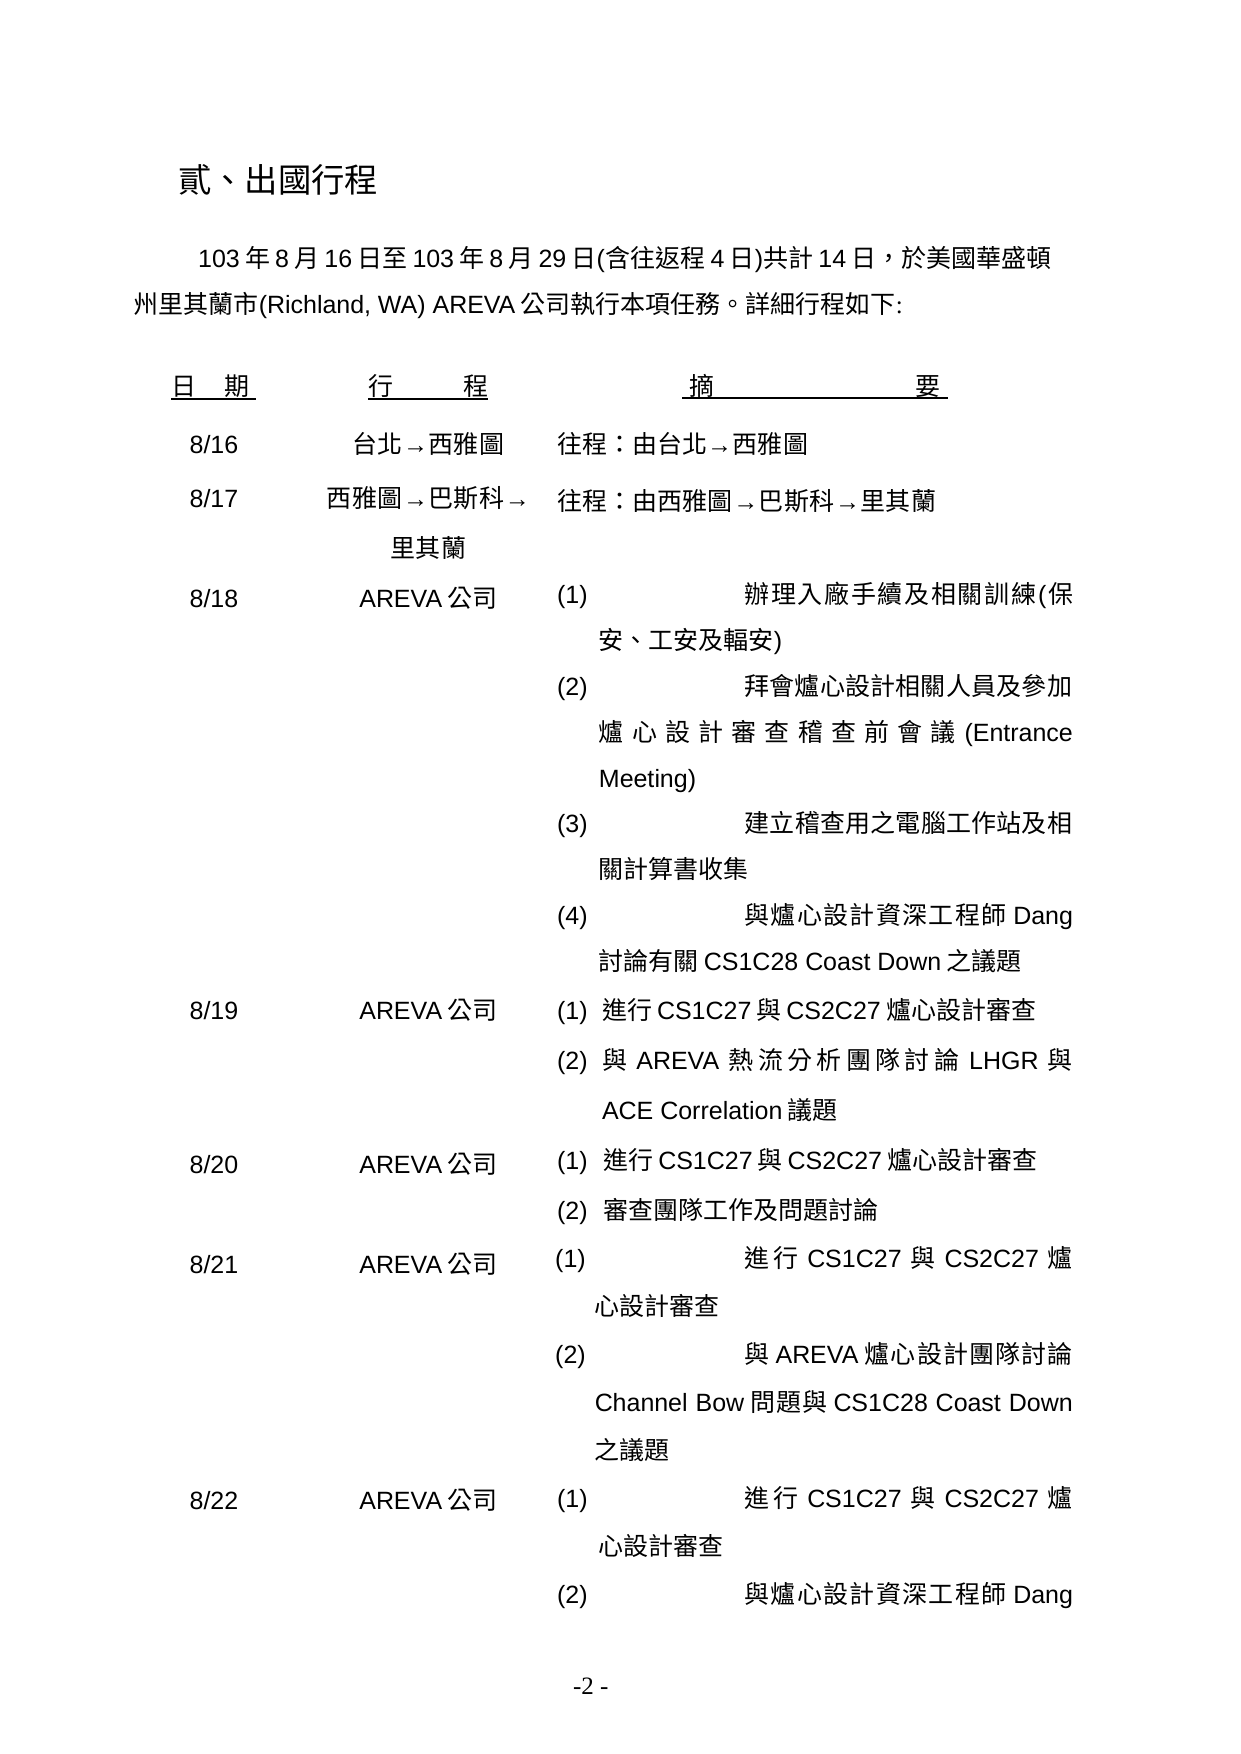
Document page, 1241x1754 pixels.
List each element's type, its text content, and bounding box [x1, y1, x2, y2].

table_cell 8/20 [117, 1130, 311, 1229]
table_cell 辦理入廠手續及相關訓練(保安、工安及輻安) 拜會爐心設計相關人員及參加爐心設計審查稽查前會議(Entrance Meeting) 建立稽查用之電腦工作站及相關計算書收集 與爐心設計資深工程師Dang討論有關CS1C28 Coast Down之議題 [546, 567, 1084, 979]
table_cell 西雅圖→巴斯科→里其蘭 [311, 467, 546, 567]
table_cell 8/17 [117, 467, 311, 567]
table_cell AREVA公司 [311, 1130, 546, 1229]
text 貳、出國行程 [133, 156, 1053, 202]
table_cell 進行CS1C27與CS2C27爐心設計審查 與AREVA爐心設計團隊討論Channel Bow問題與CS1C28 Coast Down之議題 [546, 1230, 1084, 1469]
table_header 日 期 [117, 352, 311, 409]
table_cell 進行CS1C27與CS2C27爐心設計審查 與爐心設計資深工程師Dang [546, 1469, 1084, 1613]
table_header 摘 要 [546, 352, 1084, 409]
table_cell 往程：由西雅圖→巴斯科→里其蘭 [546, 467, 1084, 567]
table_cell 8/21 [117, 1230, 311, 1469]
table_cell 進行CS1C27與CS2C27爐心設計審查 與AREVA熱流分析團隊討論LHGR與ACE Correlation議題 [546, 980, 1084, 1129]
table_header 行 程 [311, 352, 546, 409]
table_cell 8/18 [117, 567, 311, 979]
table_cell 台北→西雅圖 [311, 410, 546, 467]
text 103年8月16日至103年8月29日(含往返程4日)共計14日，於美國華盛頓州里其蘭市(Richland, WA) AREVA公司執行本項任務。詳細行程如下: [133, 231, 1053, 323]
table_cell 8/19 [117, 980, 311, 1129]
table_cell AREVA公司 [311, 567, 546, 979]
table_cell AREVA公司 [311, 980, 546, 1129]
table_cell 往程：由台北→西雅圖 [546, 410, 1084, 467]
table_cell 8/16 [117, 410, 311, 467]
table_cell 進行CS1C27與CS2C27爐心設計審查 審查團隊工作及問題討論 [546, 1130, 1084, 1229]
table_cell 8/22 [117, 1469, 311, 1613]
table_cell AREVA公司 [311, 1469, 546, 1613]
table_cell AREVA公司 [311, 1230, 546, 1469]
